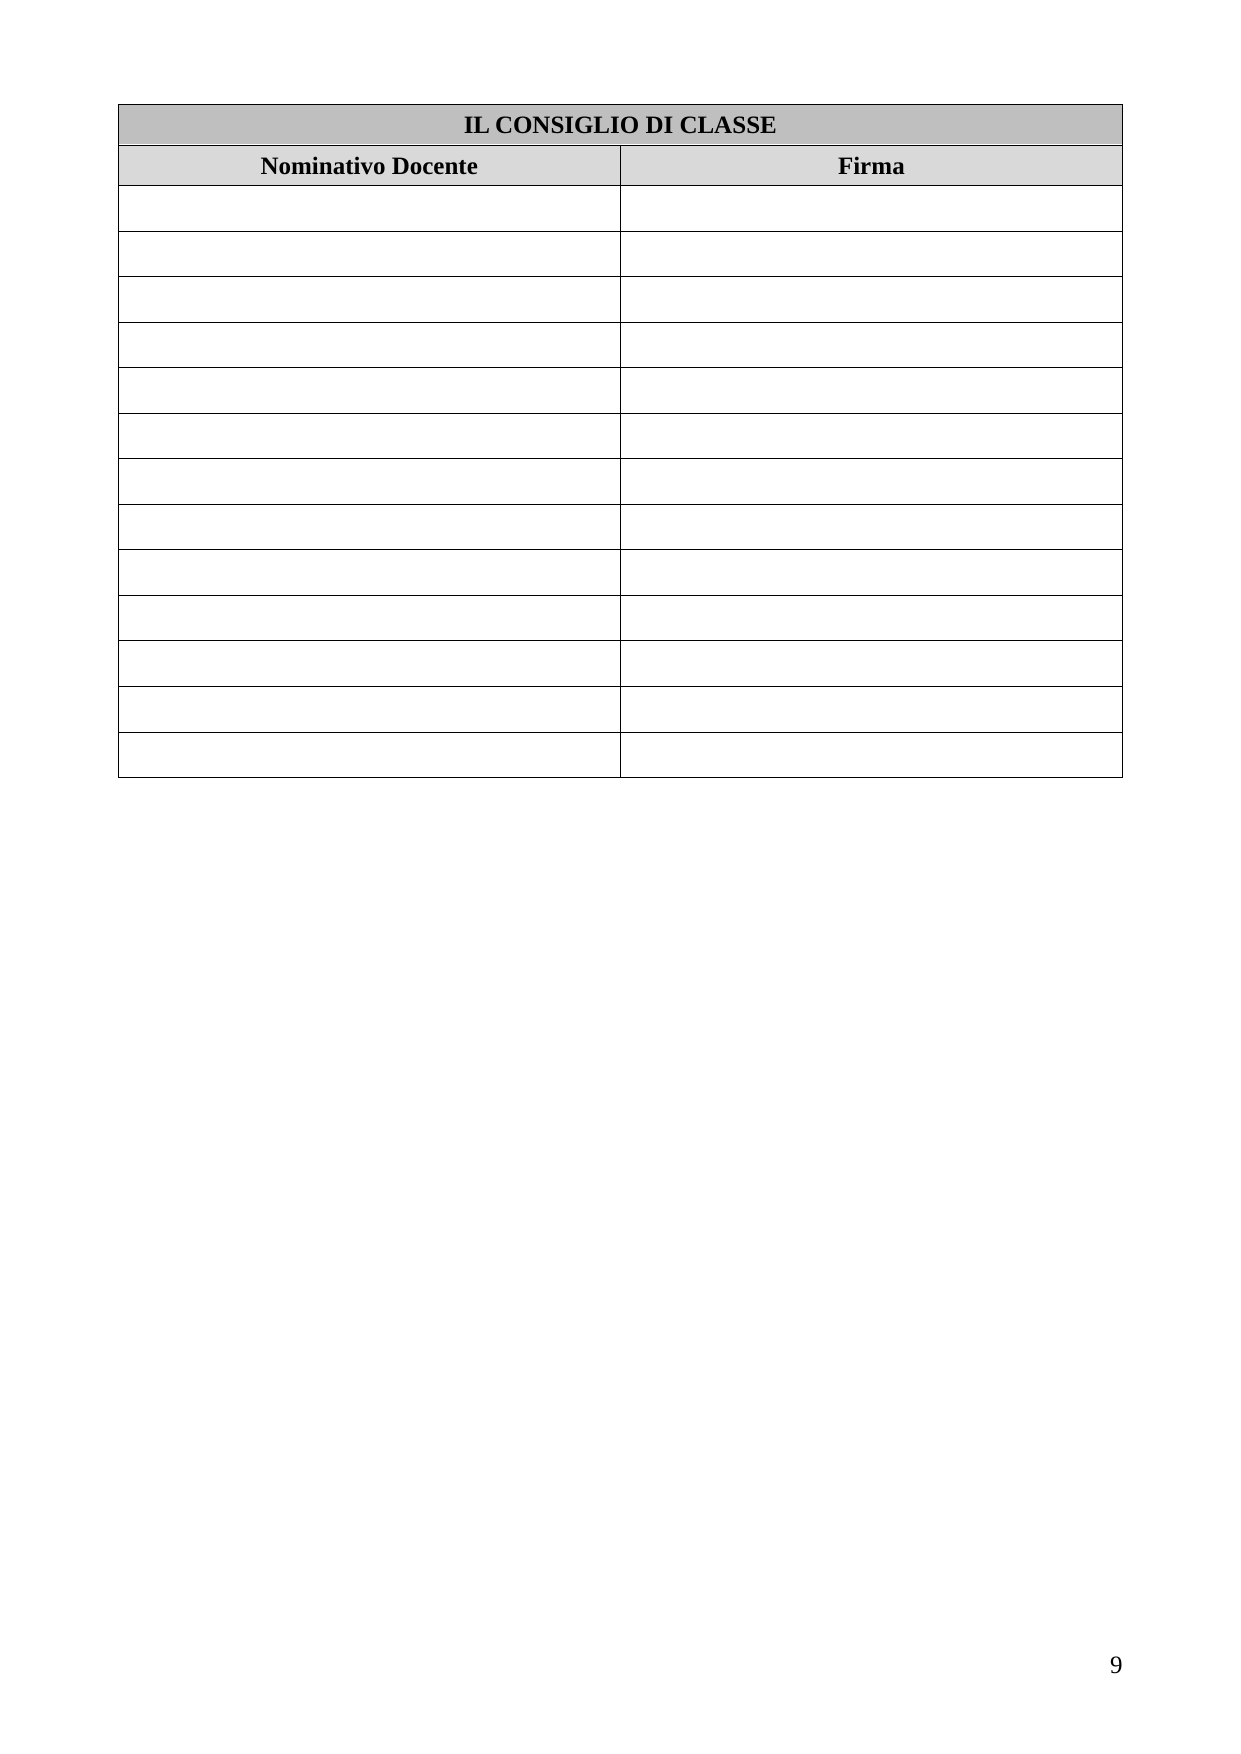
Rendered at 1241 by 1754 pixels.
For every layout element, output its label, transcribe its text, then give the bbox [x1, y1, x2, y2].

table_cell [119, 186, 620, 231]
table_cell [119, 505, 620, 549]
table_cell [621, 596, 1122, 640]
table_cell [621, 687, 1122, 731]
table_cell [119, 687, 620, 731]
table_cell [119, 596, 620, 640]
table_header IL CONSIGLIO DI CLASSE [119, 105, 1122, 144]
table_cell [621, 459, 1122, 504]
table_cell [621, 368, 1122, 413]
table_cell Nominativo Docente [119, 146, 620, 185]
table_cell [119, 368, 620, 413]
table_cell [621, 277, 1122, 322]
table_cell [621, 641, 1122, 686]
table_cell [119, 277, 620, 322]
table_cell [621, 323, 1122, 367]
table_cell [621, 733, 1122, 777]
table_cell [621, 414, 1122, 458]
table_cell [119, 323, 620, 367]
table_cell [119, 733, 620, 777]
table_cell [119, 550, 620, 595]
table_cell [119, 459, 620, 504]
table_cell [119, 232, 620, 276]
table_cell [119, 641, 620, 686]
table_cell [621, 550, 1122, 595]
table_cell Firma [621, 146, 1122, 185]
table_cell [621, 505, 1122, 549]
table_cell [621, 186, 1122, 231]
table_cell [119, 414, 620, 458]
table_cell [621, 232, 1122, 276]
